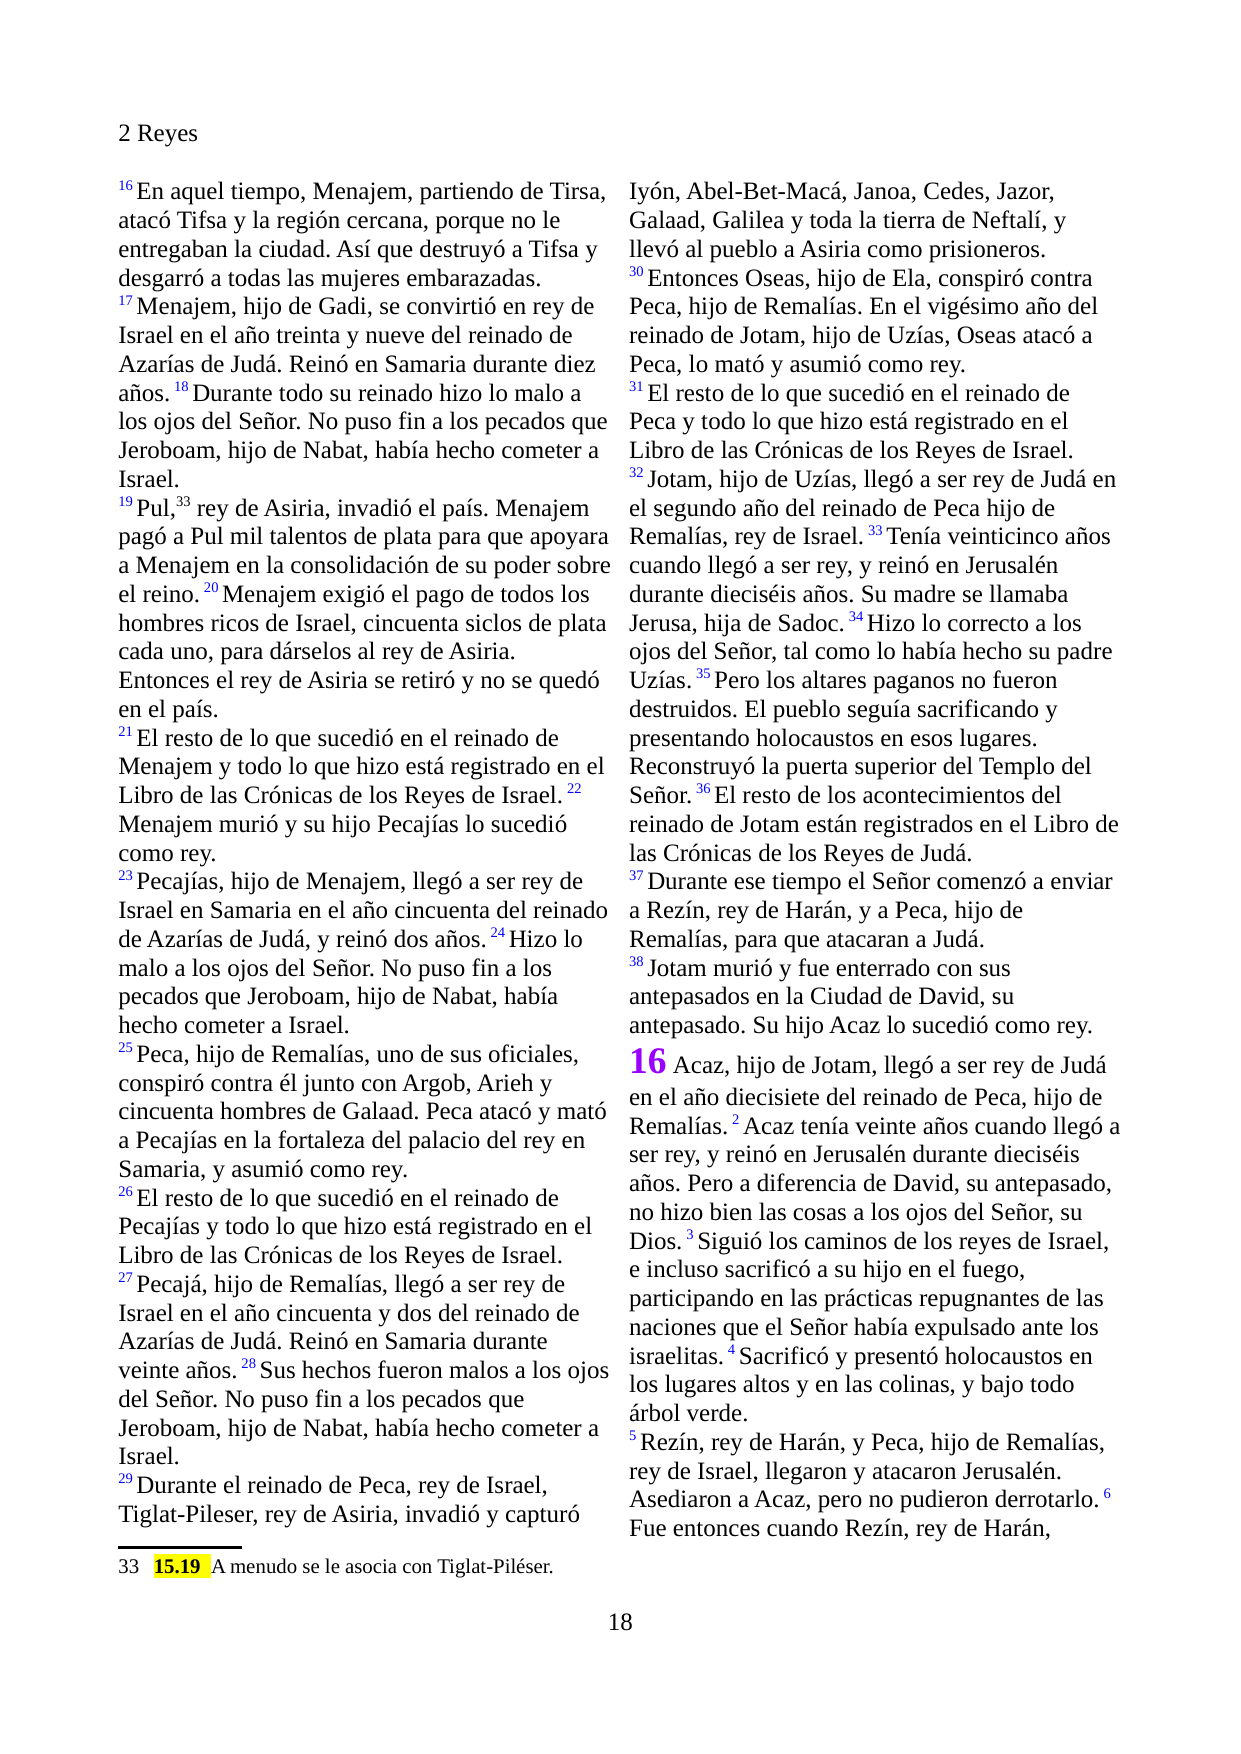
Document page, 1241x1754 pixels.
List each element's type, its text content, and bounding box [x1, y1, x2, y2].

text 26 El resto de lo que sucedió en el reinado de Pecajías y todo lo que hizo está registrado en el Libro de las Crónicas de los Reyes de Israel. [118, 1183, 611, 1269]
text 19 Pul, rey de Asiria, invadió el país. Menajem pagó a Pul mil talentos de plata para que apoyara a Menajem en la consolidación de su poder sobre el reino. 20 Menajem exigió el pago de todos los hombres ricos de Israel, cincuenta siclos de plata cada uno, para dárselos al rey de Asiria. Entonces el rey de Asiria se retiró y no se quedó en el país. [118, 493, 611, 723]
text 16 Acaz, hijo de Jotam, llegó a ser rey de Judá en el año diecisiete del reinado de Peca, hijo de Remalías. 2 Acaz tenía veinte años cuando llegó a ser rey, y reinó en Jerusalén durante dieciséis años. Pero a diferencia de David, su antepasado, no hizo bien las cosas a los ojos del Señor, su Dios. 3 Siguió los caminos de los reyes de Israel, e incluso sacrificó a su hijo en el fuego, participando en las prácticas repugnantes de las naciones que el Señor había expulsado ante los israelitas. 4 Sacrificó y presentó holocaustos en los lugares altos y en las colinas, y bajo todo árbol verde. [629, 1039, 1122, 1427]
text 15.19 A menudo se le asocia con Tiglat-Piléser. [118, 1553, 611, 1578]
text 23 Pecajías, hijo de Menajem, llegó a ser rey de Israel en Samaria en el año cincuenta del reinado de Azarías de Judá, y reinó dos años. 24 Hizo lo malo a los ojos del Señor. No puso fin a los pecados que Jeroboam, hijo de Nabat, había hecho cometer a Israel. [118, 866, 611, 1039]
text 31 El resto de lo que sucedió en el reinado de Peca y todo lo que hizo está registrado en el Libro de las Crónicas de los Reyes de Israel. [629, 378, 1122, 464]
text 27 Pecajá, hijo de Remalías, llegó a ser rey de Israel en el año cincuenta y dos del reinado de Azarías de Judá. Reinó en Samaria durante veinte años. 28 Sus hechos fueron malos a los ojos del Señor. No puso fin a los pecados que Jeroboam, hijo de Nabat, había hecho cometer a Israel. [118, 1269, 611, 1470]
text 32 Jotam, hijo de Uzías, llegó a ser rey de Judá en el segundo año del reinado de Peca hijo de Remalías, rey de Israel. 33 Tenía veinticinco años cuando llegó a ser rey, y reinó en Jerusalén durante dieciséis años. Su madre se llamaba Jerusa, hija de Sadoc. 34 Hizo lo correcto a los ojos del Señor, tal como lo había hecho su padre Uzías. 35 Pero los altares paganos no fueron destruidos. El pueblo seguía sacrificando y presentando holocaustos en esos lugares. Reconstruyó la puerta superior del Templo del Señor. 36 El resto de los acontecimientos del reinado de Jotam están registrados en el Libro de las Crónicas de los Reyes de Judá. [629, 464, 1122, 866]
text 25 Peca, hijo de Remalías, uno de sus oficiales, conspiró contra él junto con Argob, Arieh y cincuenta hombres de Galaad. Peca atacó y mató a Pecajías en la fortaleza del palacio del rey en Samaria, y asumió como rey. [118, 1039, 611, 1183]
text Iyón, Abel-Bet-Macá, Janoa, Cedes, Jazor, Galaad, Galilea y toda la tierra de Neftalí, y llevó al pueblo a Asiria como prisioneros. [629, 176, 1122, 263]
text 29 Durante el reinado de Peca, rey de Israel, Tiglat-Pileser, rey de Asiria, invadió y capturó [118, 1470, 611, 1528]
text 21 El resto de lo que sucedió en el reinado de Menajem y todo lo que hizo está registrado en el Libro de las Crónicas de los Reyes de Israel. 22 Menajem murió y su hijo Pecajías lo sucedió como rey. [118, 723, 611, 866]
text 38 Jotam murió y fue enterrado con sus antepasados en la Ciudad de David, su antepasado. Su hijo Acaz lo sucedió como rey. [629, 953, 1122, 1039]
text 37 Durante ese tiempo el Señor comenzó a enviar a Rezín, rey de Harán, y a Peca, hijo de Remalías, para que atacaran a Judá. [629, 866, 1122, 953]
text 30 Entonces Oseas, hijo de Ela, conspiró contra Peca, hijo de Remalías. En el vigésimo año del reinado de Jotam, hijo de Uzías, Oseas atacó a Peca, lo mató y asumió como rey. [629, 263, 1122, 378]
text 5 Rezín, rey de Harán, y Peca, hijo de Remalías, rey de Israel, llegaron y atacaron Jerusalén. Asediaron a Acaz, pero no pudieron derrotarlo. 6 Fue entonces cuando Rezín, rey de Harán, [629, 1427, 1122, 1542]
text 17 Menajem, hijo de Gadi, se convirtió en rey de Israel en el año treinta y nueve del reinado de Azarías de Judá. Reinó en Samaria durante diez años. 18 Durante todo su reinado hizo lo malo a los ojos del Señor. No puso fin a los pecados que Jeroboam, hijo de Nabat, había hecho cometer a Israel. [118, 291, 611, 493]
text 16 En aquel tiempo, Menajem, partiendo de Tirsa, atacó Tifsa y la región cercana, porque no le entregaban la ciudad. Así que destruyó a Tifsa y desgarró a todas las mujeres embarazadas. [118, 176, 611, 291]
